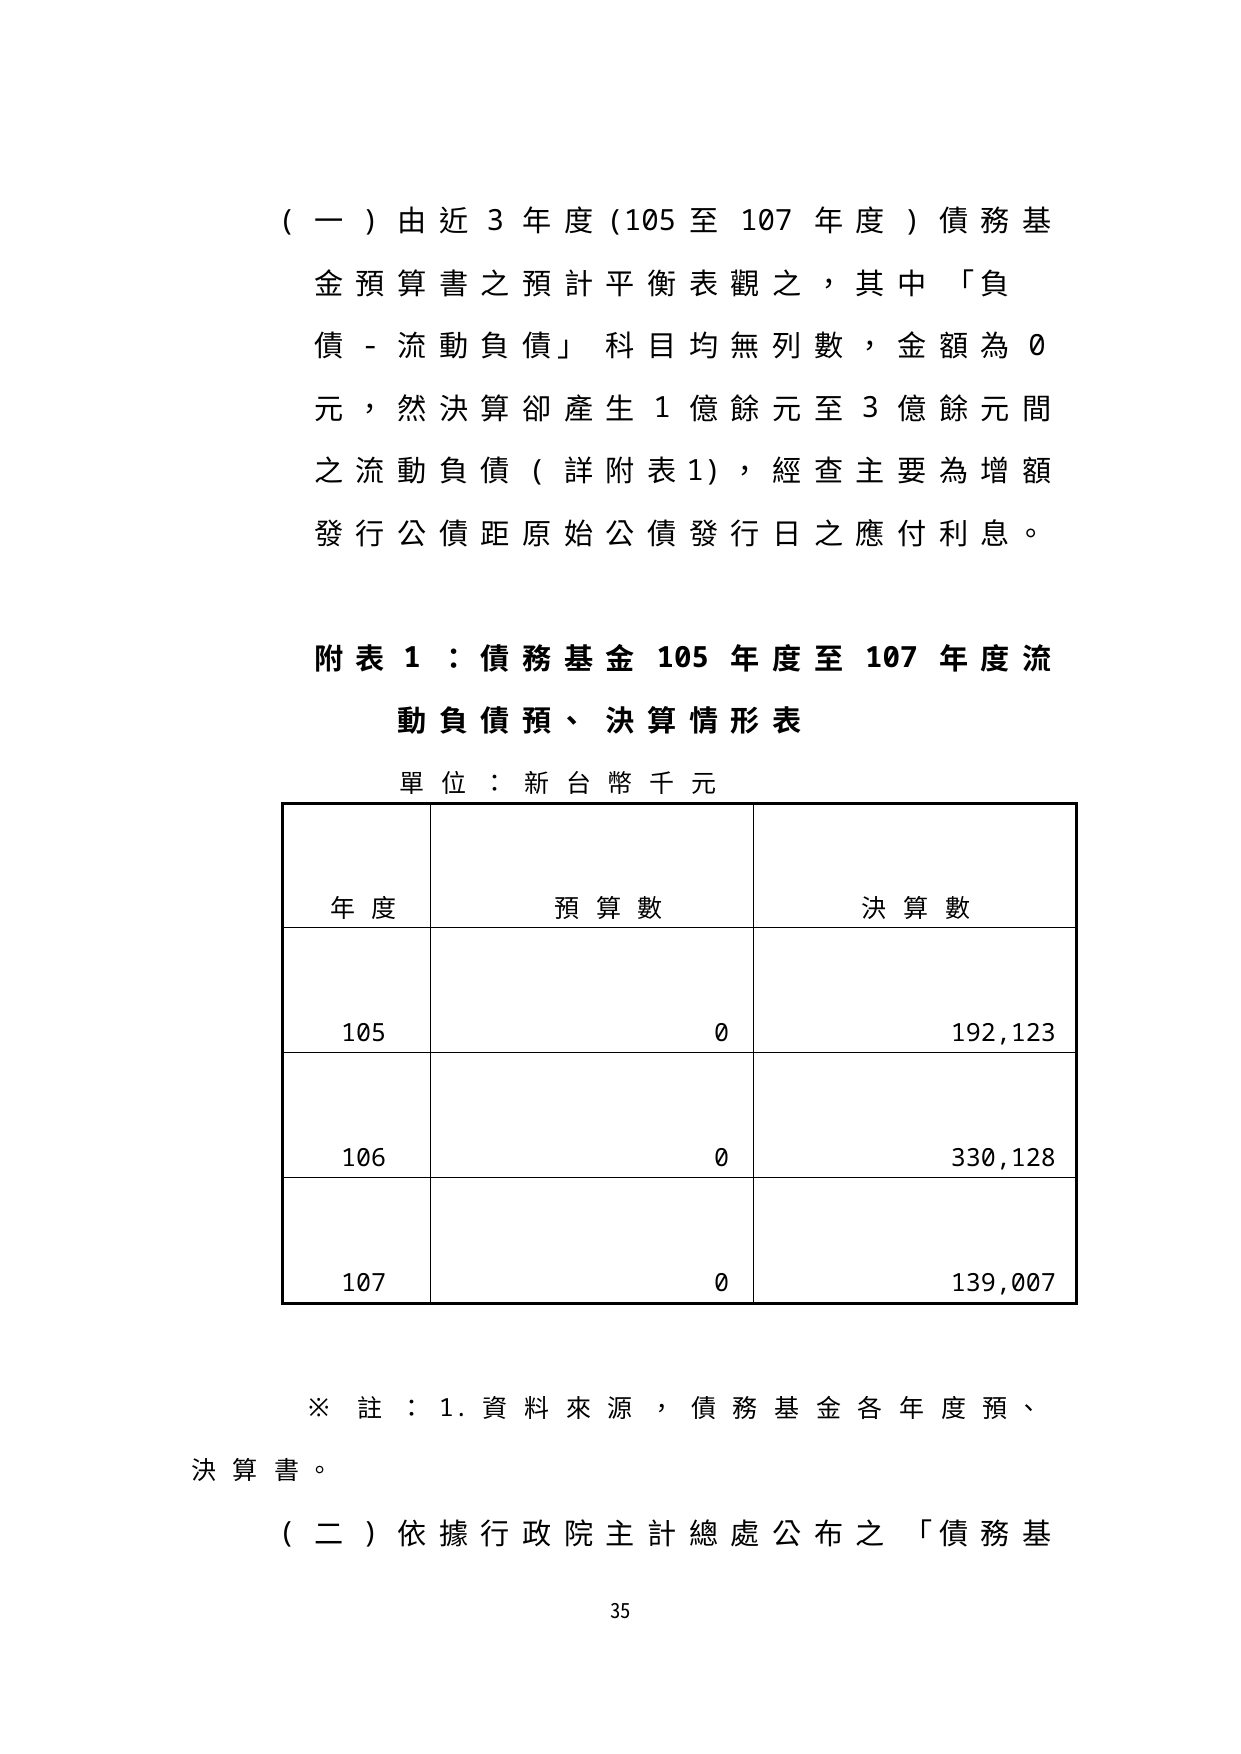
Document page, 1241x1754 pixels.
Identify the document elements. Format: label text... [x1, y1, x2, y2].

text ※註：1.資料來源，債務基金各年度預、決算書。 [183, 1365, 1058, 1490]
table_cell 139,007 [754, 1178, 1075, 1302]
table_cell 105 [284, 928, 430, 1052]
table_cell 107 [284, 1178, 430, 1302]
text 附表1：債務基金105年度至107年度流動負債預、決算情形表 單位：新台幣千元 [271, 615, 1061, 802]
table_header 年度 [284, 805, 430, 927]
table_header 預算數 [431, 805, 753, 927]
table_cell 0 [431, 1178, 753, 1302]
table_cell 106 [284, 1053, 430, 1177]
table_header 決算數 [754, 805, 1075, 927]
table_cell 330,128 [754, 1053, 1075, 1177]
text (一)由近3年度(105至107年度)債務基金預算書之預計平衡表觀之，其中「負債-流動負債」科目均無列數，金額為0元，然決算卻產生1億餘元至3億餘元間之流動負債(詳附表1)，經查主要為增額發行公債距原始公債發行日之應付利息。 [242, 177, 1058, 552]
table_cell 0 [431, 1053, 753, 1177]
text (二)依據行政院主計總處公布之「債務基金、特別收入基金及資本計畫基金適用平衡表科目核定表」，其中對於「流動負債」之定義為「凡將於一年內以流動資產或其他流動負債償還者屬之。」鑑於增額發行公債距原始公債發行日之應付利息需於該期公債發行隔年度償付，爰債務基金將此應付利息列於流動負債項下，尚屬合理，然現行公債發行係採「原始發行1次，並增額發行1次至2次」之制度，且每期公債發行額度介於200億元至350億元之間，故前揭增額發行公債之應付利息尚可估算，爰宜參酌現行公債發行制度予以概估，並反映於預算編列中，避免該科目預、決算連年出現差異數過鉅情事。 [242, 1490, 1058, 1552]
table_cell 192,123 [754, 928, 1075, 1052]
table_cell 0 [431, 928, 753, 1052]
